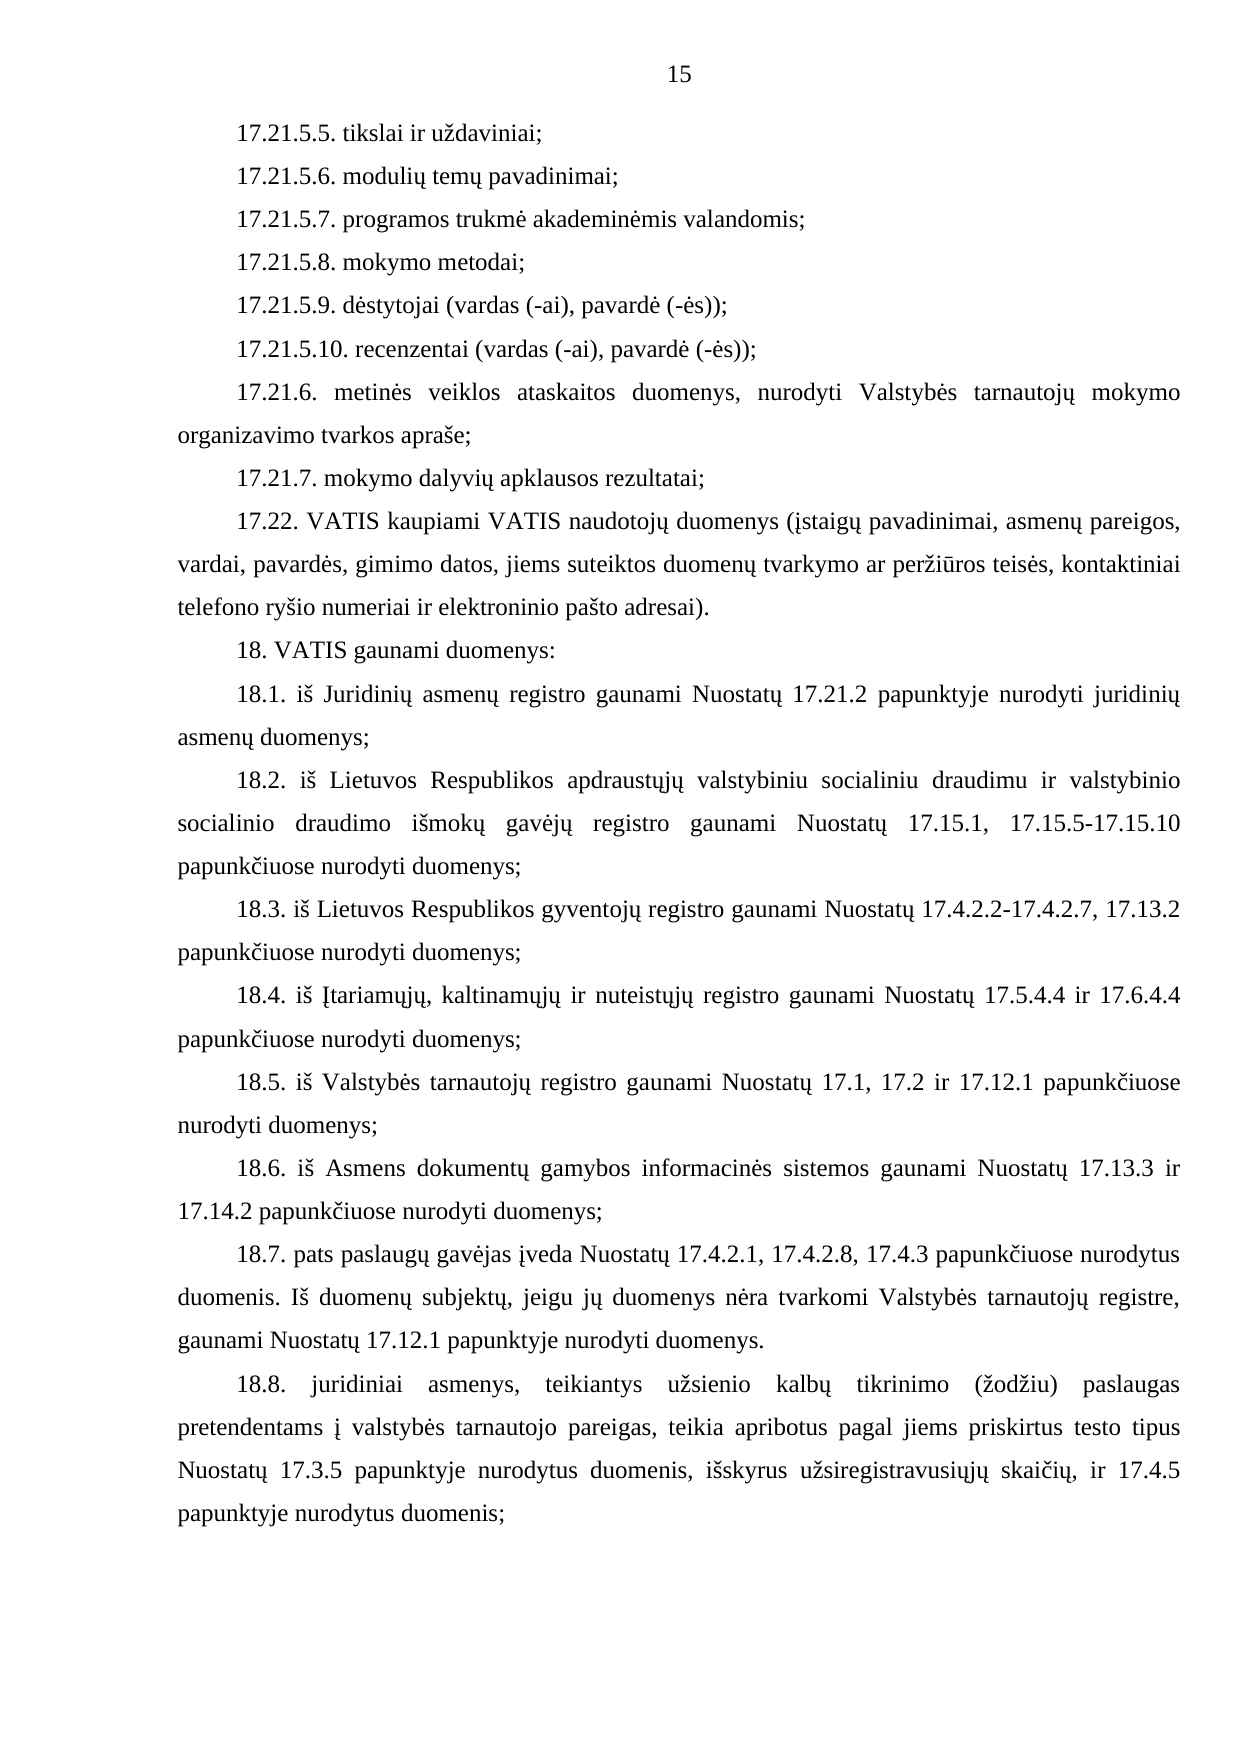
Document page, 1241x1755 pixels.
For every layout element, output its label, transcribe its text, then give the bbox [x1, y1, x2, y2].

text 18.5. iš Valstybės tarnautojų registro gaunami Nuostatų 17.1, 17.2 ir 17.12.1 papunkčiuose nurodyti duomenys; [177, 1067, 1181, 1139]
text 18. VATIS gaunami duomenys: [177, 636, 1181, 664]
text 17.21.5.6. modulių temų pavadinimai; [177, 161, 1181, 190]
text 17.21.5.5. tikslai ir uždaviniai; [177, 118, 1181, 147]
text 18.3. iš Lietuvos Respublikos gyventojų registro gaunami Nuostatų 17.4.2.2-17.4.2.7, 17.13.2 papunkčiuose nurodyti duomenys; [177, 894, 1181, 966]
text 17.21.5.8. mokymo metodai; [177, 247, 1181, 276]
text 18.2. iš Lietuvos Respublikos apdraustųjų valstybiniu socialiniu draudimu ir valstybinio socialinio draudimo išmokų gavėjų registro gaunami Nuostatų 17.15.1, 17.15.5-17.15.10 papunkčiuose nurodyti duomenys; [177, 765, 1181, 880]
text 18.1. iš Juridinių asmenų registro gaunami Nuostatų 17.21.2 papunktyje nurodyti juridinių asmenų duomenys; [177, 679, 1181, 751]
text 17.21.5.7. programos trukmė akademinėmis valandomis; [177, 204, 1181, 233]
text 17.21.7. mokymo dalyvių apklausos rezultatai; [177, 463, 1181, 492]
text 18.7. pats paslaugų gavėjas įveda Nuostatų 17.4.2.1, 17.4.2.8, 17.4.3 papunkčiuose nurodytus duomenis. Iš duomenų subjektų, jeigu jų duomenys nėra tvarkomi Valstybės tarnautojų registre, gaunami Nuostatų 17.12.1 papunktyje nurodyti duomenys. [177, 1239, 1181, 1354]
text 17.21.6. metinės veiklos ataskaitos duomenys, nurodyti Valstybės tarnautojų mokymo organizavimo tvarkos apraše; [177, 377, 1181, 449]
text 17.21.5.9. dėstytojai (vardas (-ai), pavardė (-ės)); [177, 291, 1181, 319]
text 17.21.5.10. recenzentai (vardas (-ai), pavardė (-ės)); [177, 334, 1181, 362]
text 18.8. juridiniai asmenys, teikiantys užsienio kalbų tikrinimo (žodžiu) paslaugas pretendentams į valstybės tarnautojo pareigas, teikia apribotus pagal jiems priskirtus testo tipus Nuostatų 17.3.5 papunktyje nurodytus duomenis, išskyrus užsiregistravusiųjų skaičių, ir 17.4.5 papunktyje nurodytus duomenis; [177, 1369, 1181, 1527]
text 18.6. iš Asmens dokumentų gamybos informacinės sistemos gaunami Nuostatų 17.13.3 ir 17.14.2 papunkčiuose nurodyti duomenys; [177, 1153, 1181, 1225]
text 17.22. VATIS kaupiami VATIS naudotojų duomenys (įstaigų pavadinimai, asmenų pareigos, vardai, pavardės, gimimo datos, jiems suteiktos duomenų tvarkymo ar peržiūros teisės, kontaktiniai telefono ryšio numeriai ir elektroninio pašto adresai). [177, 506, 1181, 621]
text 18.4. iš Įtariamųjų, kaltinamųjų ir nuteistųjų registro gaunami Nuostatų 17.5.4.4 ir 17.6.4.4 papunkčiuose nurodyti duomenys; [177, 981, 1181, 1052]
